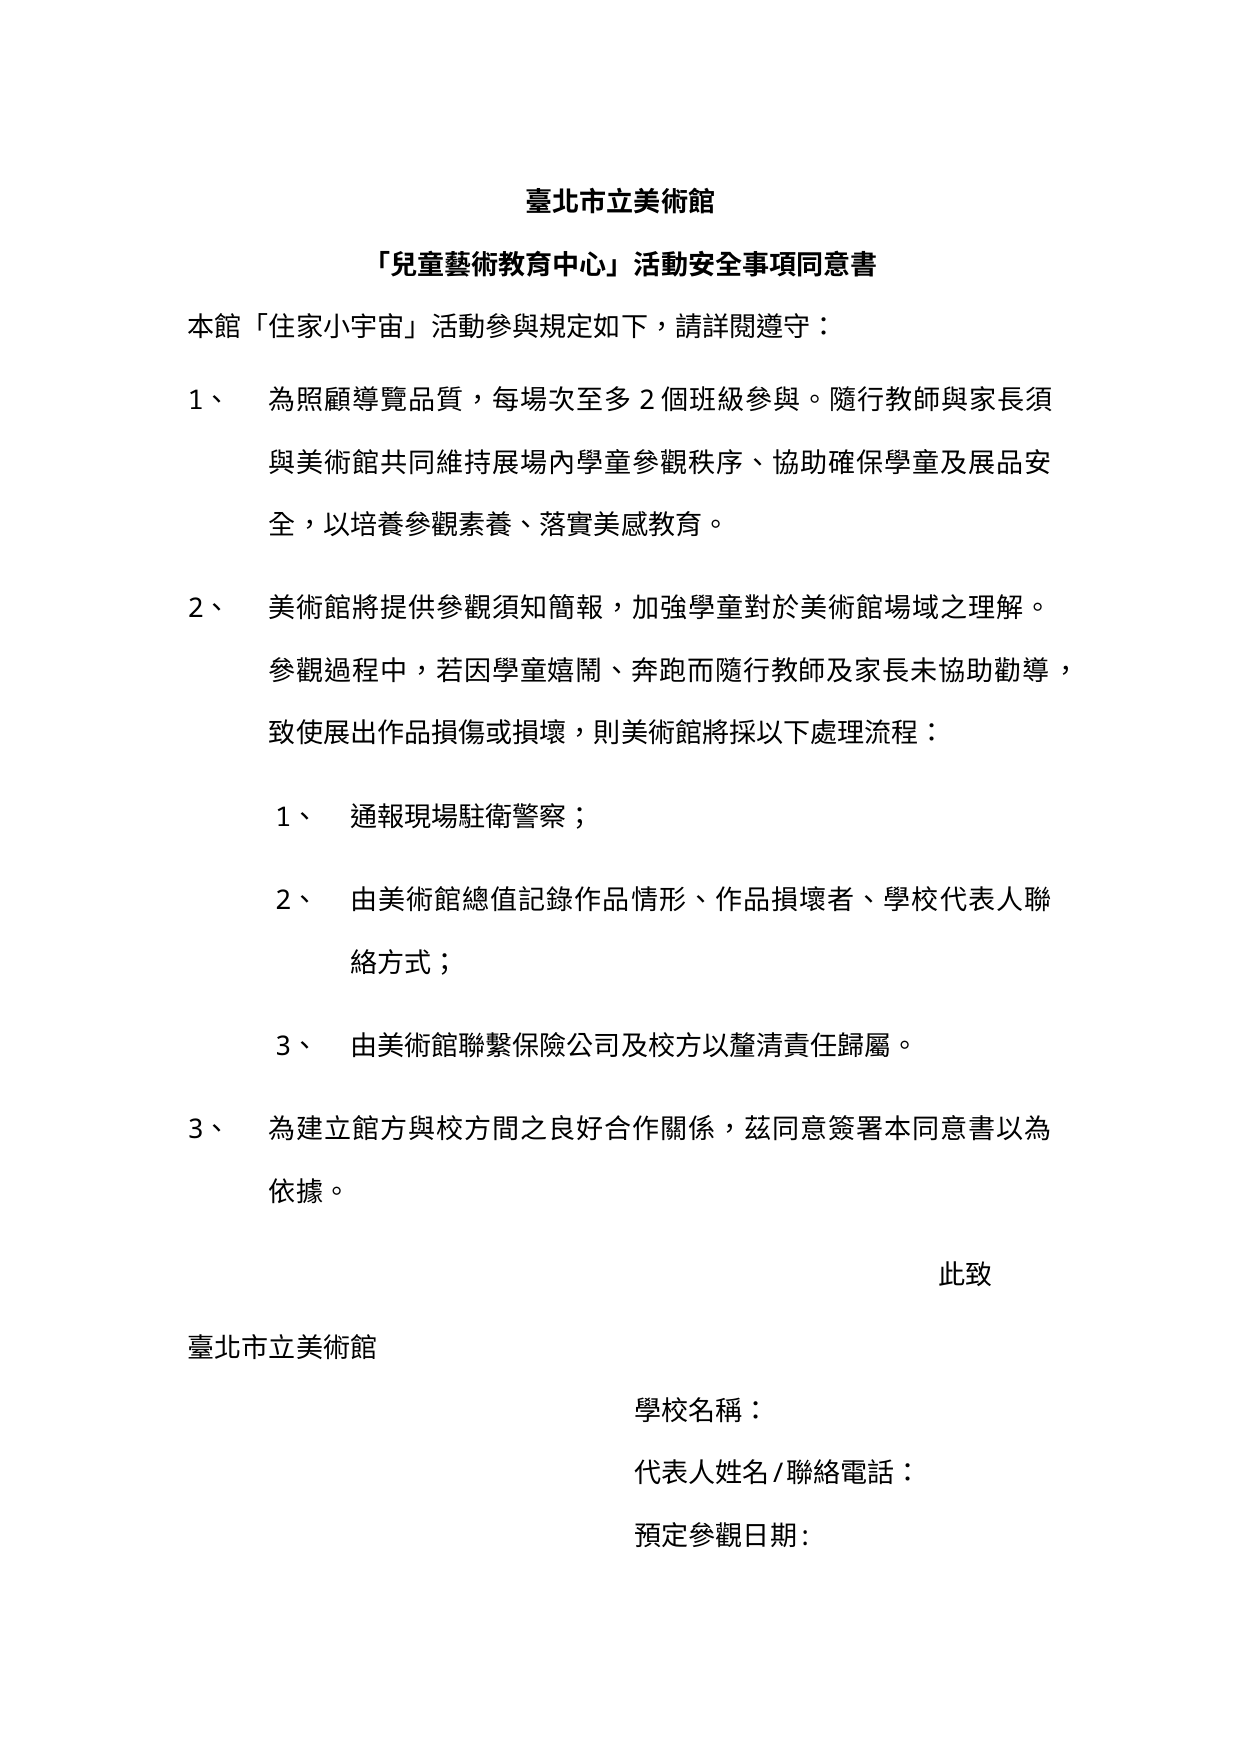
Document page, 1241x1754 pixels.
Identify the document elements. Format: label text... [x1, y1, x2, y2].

list 為建立館方與校方間之良好合作關係，茲同意簽署本同意書以為依據。 [187, 1085, 1053, 1210]
text 本館「住家小宇宙」活動參與規定如下，請詳閱遵守： [187, 283, 1053, 346]
list 通報現場駐衛警察； [275, 773, 1053, 835]
text 此致 [275, 1231, 1053, 1294]
list 為照顧導覽品質，每場次至多2個班級參與。隨行教師與家長須與美術館共同維持展場內學童參觀秩序、協助確保學童及展品安全，以培養參觀素養、落實美感教育。 [187, 356, 1053, 544]
text 臺北市立美術館 [187, 158, 1053, 221]
list 美術館將提供參觀須知簡報，加強學童對於美術館場域之理解。參觀過程中，若因學童嬉鬧、奔跑而隨行教師及家長未協助勸導，致使展出作品損傷或損壞，則美術館將採以下處理流程： [187, 564, 1053, 752]
text 臺北市立美術館 [187, 1304, 1053, 1367]
table_header [188, 1367, 623, 1554]
text 「兒童藝術教育中心」活動安全事項同意書 [187, 221, 1053, 283]
table_header 學校名稱： 代表人姓名/聯絡電話： 預定參觀日期: [623, 1367, 1058, 1554]
list 由美術館聯繫保險公司及校方以釐清責任歸屬。 [275, 1002, 1053, 1064]
list 由美術館總值記錄作品情形、作品損壞者、學校代表人聯絡方式； [275, 856, 1053, 981]
